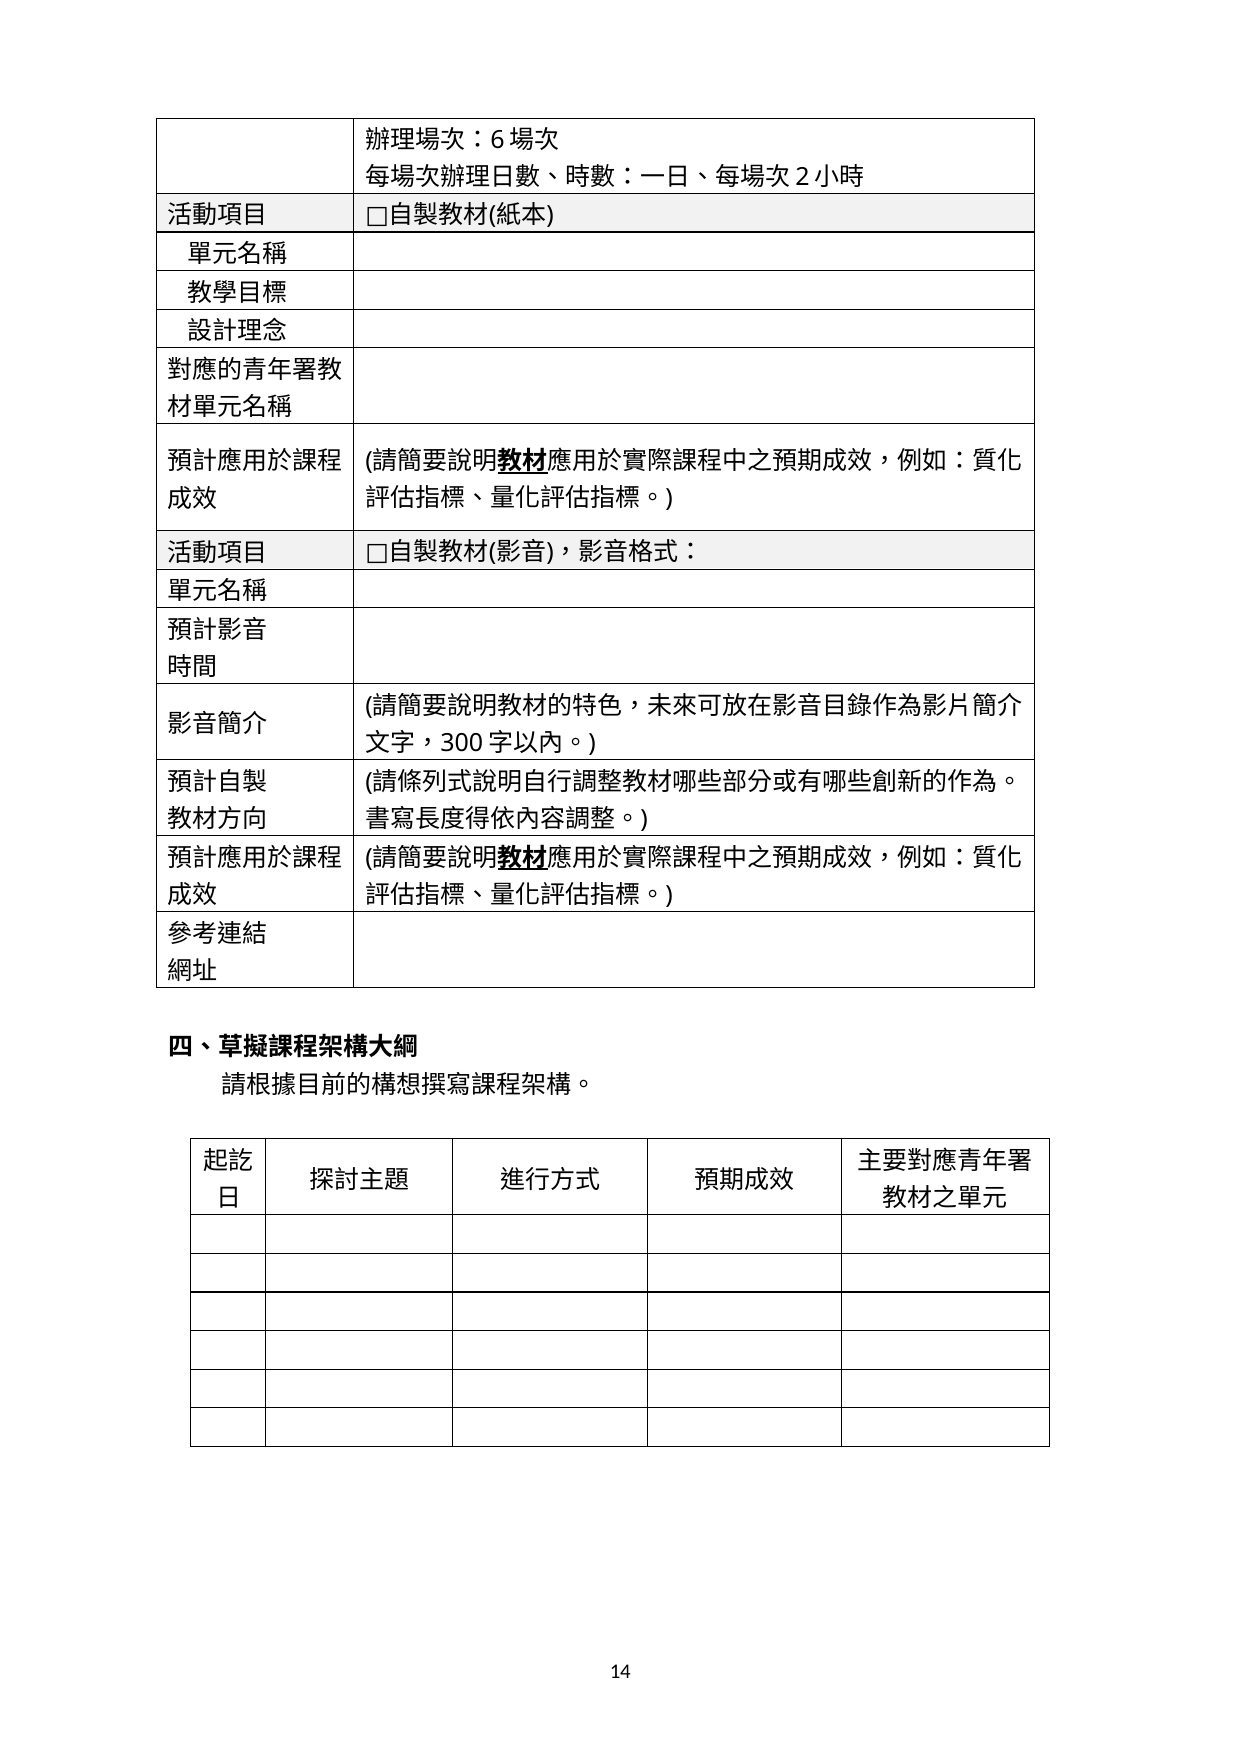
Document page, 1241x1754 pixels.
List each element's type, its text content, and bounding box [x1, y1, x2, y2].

table_cell 教學目標 [157, 271, 353, 308]
table_cell [648, 1408, 841, 1446]
table_cell (請條列式說明自行調整教材哪些部分或有哪些創新的作為。書寫長度得依內容調整。) [354, 760, 1034, 835]
table_cell [266, 1254, 452, 1291]
table_cell [191, 1331, 265, 1368]
table_cell [191, 1370, 265, 1407]
table_cell [648, 1331, 841, 1368]
table_cell [842, 1254, 1049, 1291]
table_cell [648, 1370, 841, 1407]
table_cell [266, 1293, 452, 1330]
table_cell [648, 1293, 841, 1330]
table_cell □自製教材(紙本) [354, 194, 1034, 231]
table_cell [191, 1293, 265, 1330]
table_cell [354, 912, 1034, 987]
table_cell [191, 1254, 265, 1291]
table_cell [266, 1408, 452, 1446]
table_cell 對應的青年署教材單元名稱 [157, 348, 353, 423]
table_cell [354, 570, 1034, 607]
table_header 進行方式 [453, 1139, 647, 1214]
table_cell [842, 1293, 1049, 1330]
table_cell 單元名稱 [157, 570, 353, 607]
table_cell 活動項目 [157, 194, 353, 231]
table_cell [453, 1370, 647, 1407]
table_cell (請簡要說明教材的特色，未來可放在影音目錄作為影片簡介文字，300字以內。) [354, 684, 1034, 759]
table_cell 預計自製 教材方向 [157, 760, 353, 835]
table_cell □自製教材(影音)，影音格式： [354, 531, 1034, 568]
table_cell [266, 1331, 452, 1368]
table_cell 設計理念 [157, 310, 353, 347]
text 請根據目前的構想撰寫課程架構。 [222, 1063, 1122, 1101]
table_cell [266, 1215, 452, 1253]
table_cell [354, 608, 1034, 683]
table_cell 預計應用於課程成效 [157, 424, 353, 530]
table_cell 預計影音 時間 [157, 608, 353, 683]
table_cell [354, 348, 1034, 423]
table_cell 活動項目 [157, 531, 353, 568]
table_cell [354, 271, 1034, 308]
table_header 預期成效 [648, 1139, 841, 1214]
table_header 探討主題 [266, 1139, 452, 1214]
table_cell [648, 1254, 841, 1291]
table_cell 影音簡介 [157, 684, 353, 759]
table_cell [191, 1215, 265, 1253]
table_cell [453, 1408, 647, 1446]
table_cell [266, 1370, 452, 1407]
table_header 起訖日 [191, 1139, 265, 1214]
table_cell (請簡要說明教材應用於實際課程中之預期成效，例如：質化評估指標、量化評估指標。) [354, 424, 1034, 530]
table_cell [453, 1254, 647, 1291]
table_cell 辦理場次：6場次 每場次辦理日數、時數：一日、每場次2小時 [354, 119, 1034, 193]
table_cell [191, 1408, 265, 1446]
table_cell 單元名稱 [157, 233, 353, 270]
table_cell [354, 233, 1034, 270]
table_cell [453, 1331, 647, 1368]
table_cell [842, 1408, 1049, 1446]
table_cell 參考連結 網址 [157, 912, 353, 987]
text 四、草擬課程架構大綱 [168, 1026, 1122, 1063]
table_cell [453, 1215, 647, 1253]
table_cell [354, 310, 1034, 347]
table_header 主要對應青年署 教材之單元 [842, 1139, 1049, 1214]
table_cell 預計應用於課程成效 [157, 836, 353, 911]
table_cell [157, 119, 353, 193]
table_cell [842, 1331, 1049, 1368]
table_cell (請簡要說明教材應用於實際課程中之預期成效，例如：質化評估指標、量化評估指標。) [354, 836, 1034, 911]
table_cell [453, 1293, 647, 1330]
table_cell [648, 1215, 841, 1253]
table_cell [842, 1215, 1049, 1253]
table_cell [842, 1370, 1049, 1407]
